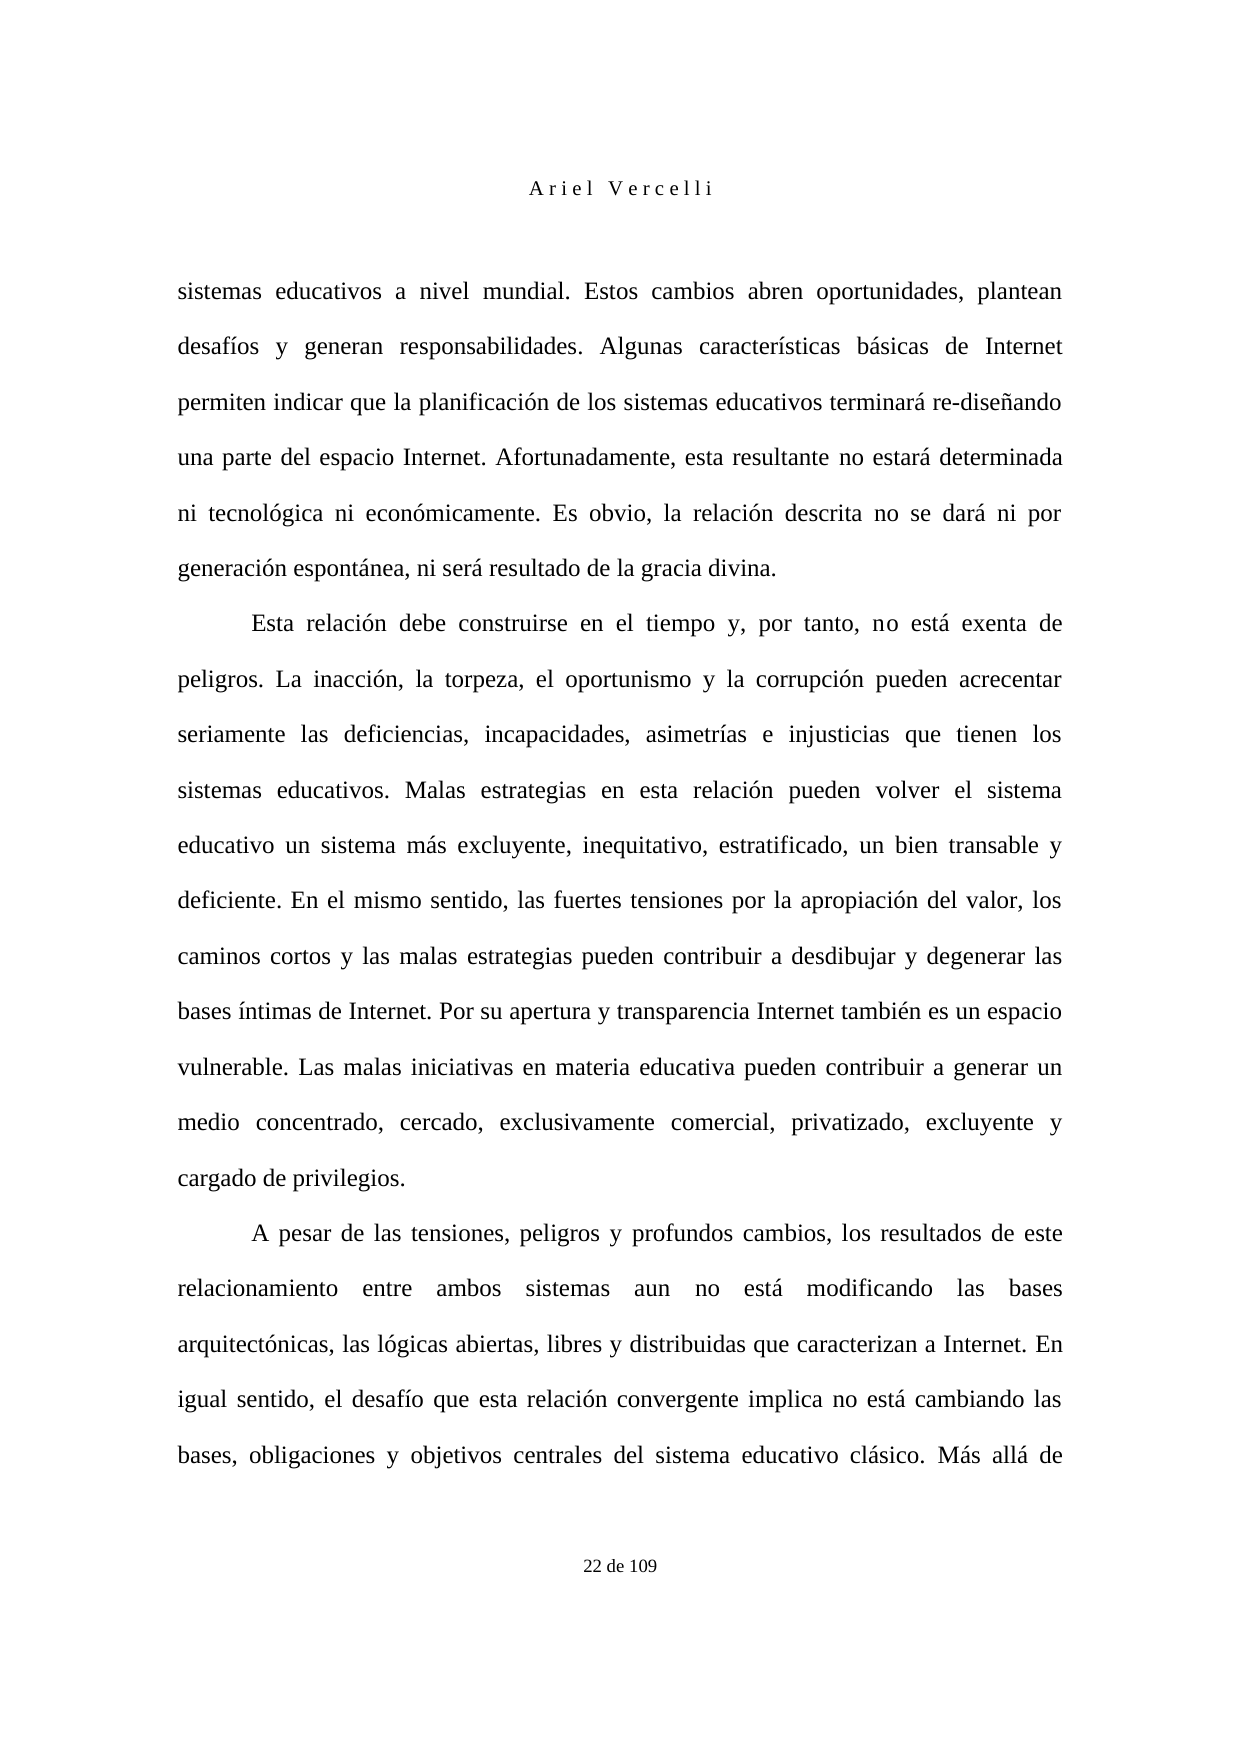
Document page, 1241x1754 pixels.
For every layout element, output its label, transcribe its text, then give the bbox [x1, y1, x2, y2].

text Esta relación debe construirse en el tiempo y, por tanto, no está exenta de peligros. La inacción, la torpeza, el oportunismo y la corrupción pueden acrecentar seriamente las deficiencias, incapacidades, asimetrías e injusticias que tienen los sistemas educativos. Malas estrategias en esta relación pueden volver el sistema educativo un sistema más excluyente, inequitativo, estratificado, un bien transable y deficiente. En el mismo sentido, las fuertes tensiones por la apropiación del valor, los caminos cortos y las malas estrategias pueden contribuir a desdibujar y degenerar las bases íntimas de Internet. Por su apertura y transparencia Internet también es un espacio vulnerable. Las malas iniciativas en materia educativa pueden contribuir a generar un medio concentrado, cercado, exclusivamente comercial, privatizado, excluyente y cargado de privilegios. [177, 609, 1063, 1191]
text sistemas educativos a nivel mundial. Estos cambios abren oportunidades, plantean desafíos y generan responsabilidades. Algunas características básicas de Internet permiten indicar que la planificación de los sistemas educativos terminará re-diseñando una parte del espacio Internet. Afortunadamente, esta resultante no estará determinada ni tecnológica ni económicamente. Es obvio, la relación descrita no se dará ni por generación espontánea, ni será resultado de la gracia divina. [177, 277, 1063, 582]
text A pesar de las tensiones, peligros y profundos cambios, los resultados de este relacionamiento entre ambos sistemas aun no está modificando las bases arquitectónicas, las lógicas abiertas, libres y distribuidas que caracterizan a Internet. En igual sentido, el desafío que esta relación convergente implica no está cambiando las bases, obligaciones y objetivos centrales del sistema educativo clásico. Más allá de [177, 1219, 1063, 1468]
